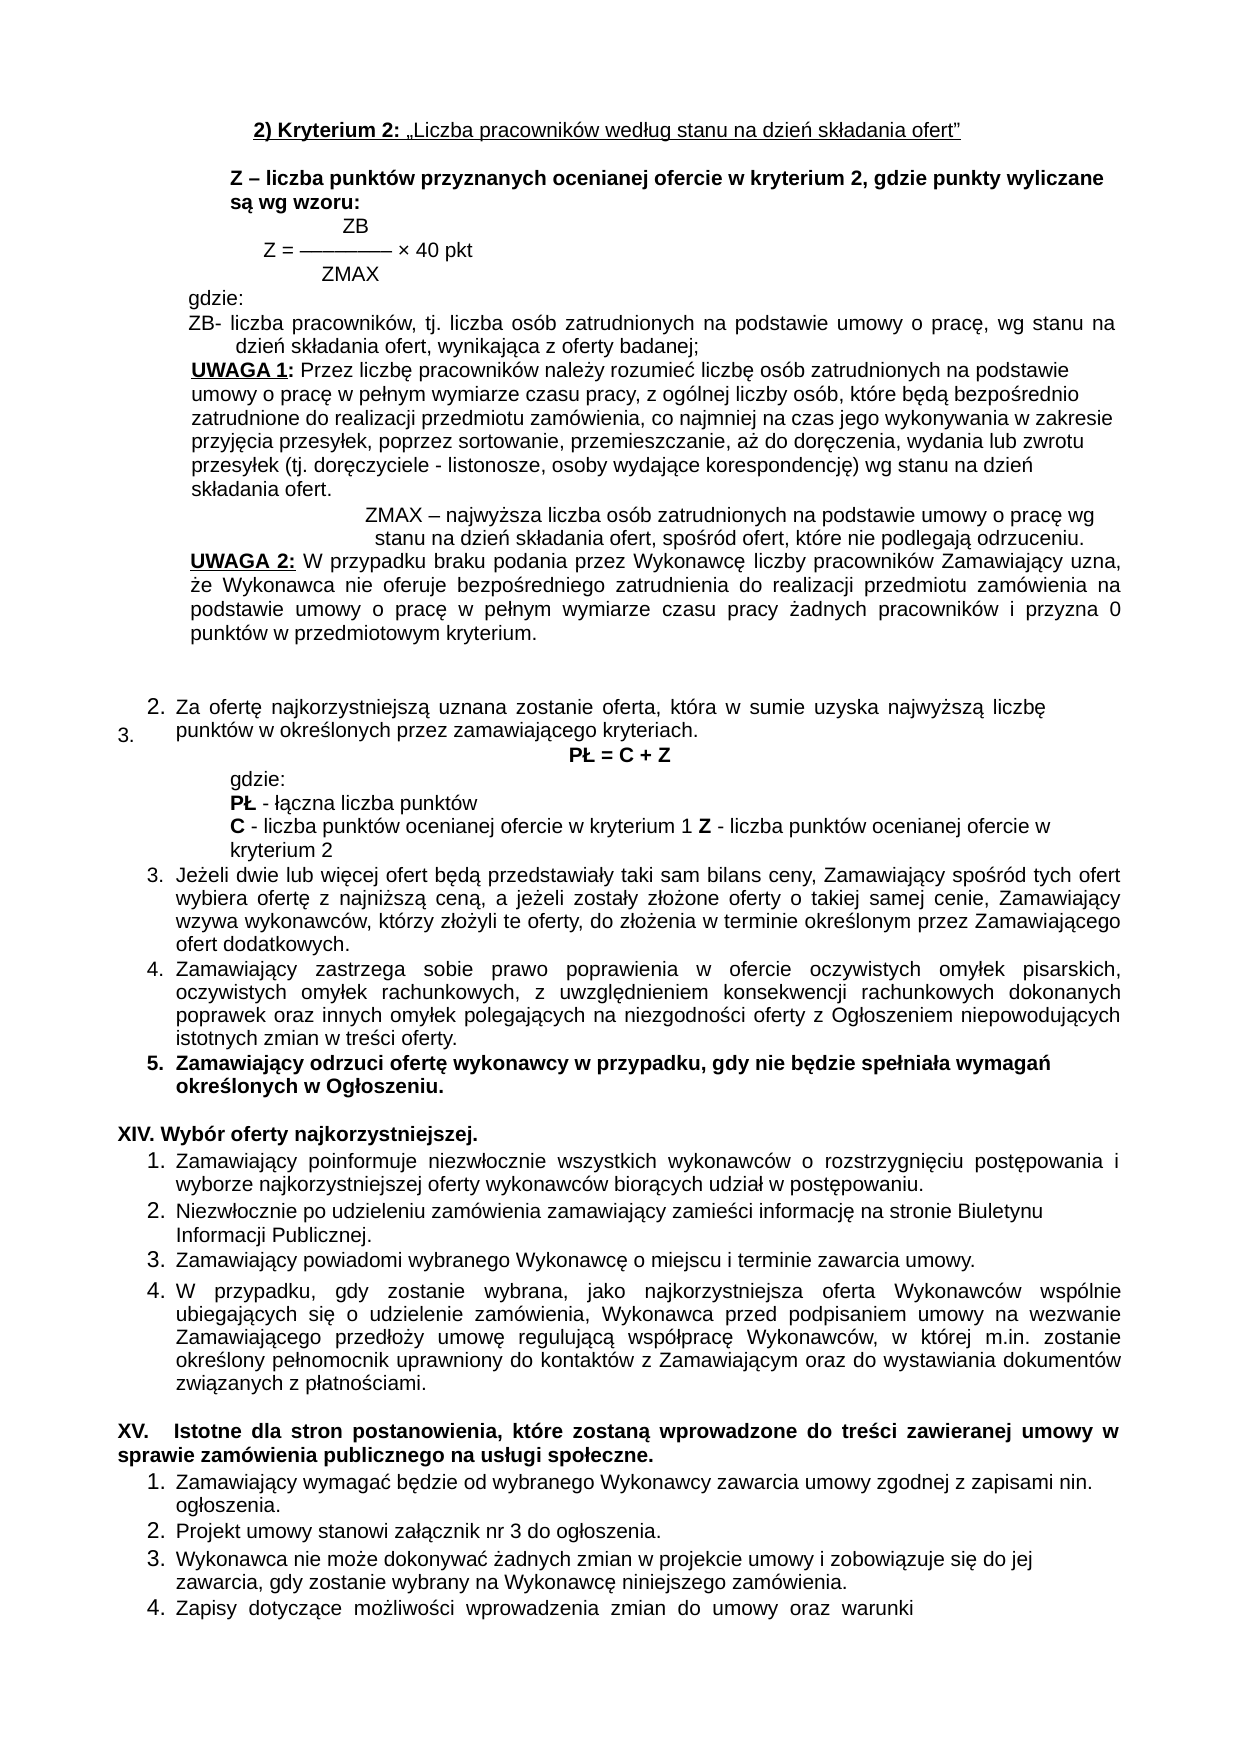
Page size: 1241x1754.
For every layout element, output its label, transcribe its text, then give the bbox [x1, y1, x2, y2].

list Zamawiający odrzuci ofertę wykonawcy w przypadku, gdy nie będzie spełniała wymagań określonych w Ogłoszeniu. [147, 1051, 1120, 1098]
list Z – liczba punktów przyznanych ocenianej ofercie w kryterium 2, gdzie punkty wyliczane są wg wzoru: [192, 166, 1122, 214]
list Zamawiający wymagać będzie od wybranego Wykonawcy zawarcia umowy zgodnej z zapisami nin. ogłoszenia. [147, 1468, 1120, 1517]
list Projekt umowy stanowi załącznik nr 3 do ogłoszenia. [147, 1517, 1122, 1544]
list Zamawiający poinformuje niezwłocznie wszystkich wykonawców o rozstrzygnięciu postępowania i wyborze najkorzystniejszej oferty wykonawców biorących udział w postępowaniu. [147, 1147, 1120, 1196]
list gdzie: [192, 766, 1122, 790]
text Z = –––––––– × 40 pkt [263, 238, 1122, 262]
text UWAGA 2: W przypadku braku podania przez Wykonawcę liczby pracowników Zamawiający uzna, że Wykonawca nie oferuje bezpośredniego zatrudnienia do realizacji przedmiotu zamówienia na podstawie umowy o pracę w pełnym wymiarze czasu pracy żadnych pracowników i przyzna 0 punktów w przedmiotowym kryterium. [190, 549, 1122, 645]
text UWAGA 1: Przez liczbę pracowników należy rozumieć liczbę osób zatrudnionych na podstawie umowy o pracę w pełnym wymiarze czasu pracy, z ogólnej liczby osób, które będą bezpośrednio zatrudnione do realizacji przedmiotu zamówienia, co najmniej na czas jego wykonywania w zakresie przyjęcia przesyłek, poprzez sortowanie, przemieszczanie, aż do doręczenia, wydania lub zwrotu przesyłek (tj. doręczyciele - listonosze, osoby wydające korespondencję) wg stanu na dzień składania ofert. [117, 357, 1122, 501]
text XIV. Wybór oferty najkorzystniejszej. [117, 1122, 1122, 1146]
list PŁ = C + Z [117, 742, 1122, 766]
list Zapisy dotyczące możliwości wprowadzenia zmian do umowy oraz warunki [147, 1594, 1122, 1620]
text ZMAX [321, 262, 1122, 286]
list Jeżeli dwie lub więcej ofert będą przedstawiały taki sam bilans ceny, Zamawiający spośród tych ofert wybiera ofertę z najniższą ceną, a jeżeli zostały złożone oferty o takiej samej cenie, Zamawiający wzywa wykonawców, którzy złożyli te oferty, do złożenia w terminie określonym przez Zamawiającego ofert dodatkowych. [147, 863, 1122, 956]
text 2) Kryterium 2: „Liczba pracowników według stanu na dzień składania ofert” [117, 118, 1116, 142]
list Zamawiający zastrzega sobie prawo poprawienia w ofercie oczywistych omyłek pisarskich, oczywistych omyłek rachunkowych, z uwzględnieniem konsekwencji rachunkowych dokonanych poprawek oraz innych omyłek polegających na niezgodności oferty z Ogłoszeniem niepowodujących istotnych zmian w treści oferty. [147, 957, 1122, 1050]
list Niezwłocznie po udzieleniu zamówienia zamawiający zamieści informację na stronie Biuletynu Informacji Publicznej. [147, 1197, 1120, 1246]
text ZB- liczba pracowników, tj. liczba osób zatrudnionych na podstawie umowy o pracę, wg stanu na dzień składania ofert, wynikająca z oferty badanej; [188, 311, 1116, 357]
list PŁ - łączna liczba punktów [192, 790, 1122, 814]
list Wykonawca nie może dokonywać żadnych zmian w projekcie umowy i zobowiązuje się do jej zawarcia, gdy zostanie wybrany na Wykonawcę niniejszego zamówienia. [147, 1544, 1120, 1594]
list Za ofertę najkorzystniejszą uznana zostanie oferta, która w sumie uzyska najwyższą liczbę punktów w określonych przez zamawiającego kryteriach. [147, 693, 1047, 742]
list Zamawiający powiadomi wybranego Wykonawcę o miejscu i terminie zawarcia umowy. [147, 1246, 1122, 1273]
list C - liczba punktów ocenianej ofercie w kryterium 1 Z - liczba punktów ocenianej ofercie w kryterium 2 [192, 814, 1122, 862]
text ZMAX – najwyższa liczba osób zatrudnionych na podstawie umowy o pracę wg stanu na dzień składania ofert, spośród ofert, które nie podlegają odrzuceniu. [338, 503, 1122, 549]
list W przypadku, gdy zostanie wybrana, jako najkorzystniejsza oferta Wykonawców wspólnie ubiegających się o udzielenie zamówienia, Wykonawca przed podpisaniem umowy na wezwanie Zamawiającego przedłoży umowę regulującą współpracę Wykonawców, w której m.in. zostanie określony pełnomocnik uprawniony do kontaktów z Zamawiającym oraz do wystawiania dokumentów związanych z płatnościami. [147, 1277, 1122, 1395]
text gdzie: [188, 286, 1122, 310]
text ZB [342, 214, 1122, 238]
text XV. Istotne dla stron postanowienia, które zostaną wprowadzone do treści zawieranej umowy w sprawie zamówienia publicznego na usługi społeczne. [117, 1419, 1120, 1467]
